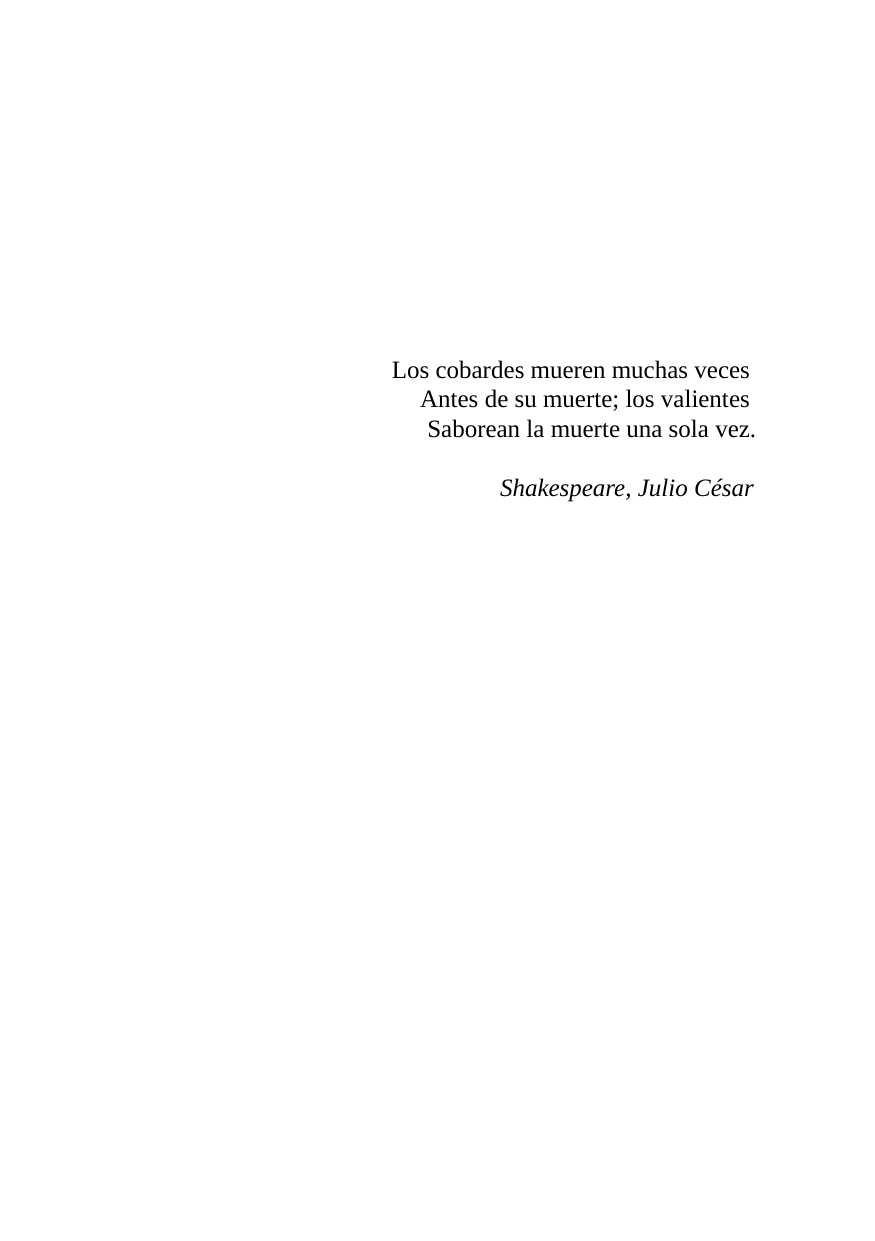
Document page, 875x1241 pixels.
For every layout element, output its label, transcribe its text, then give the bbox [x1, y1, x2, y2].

text Shakespeare, Julio César [118, 472, 756, 501]
text Los cobardes mueren muchas veces [118, 354, 756, 383]
text Antes de su muerte; los valientes [118, 383, 756, 413]
text Saborean la muerte una sola vez. [118, 413, 756, 442]
